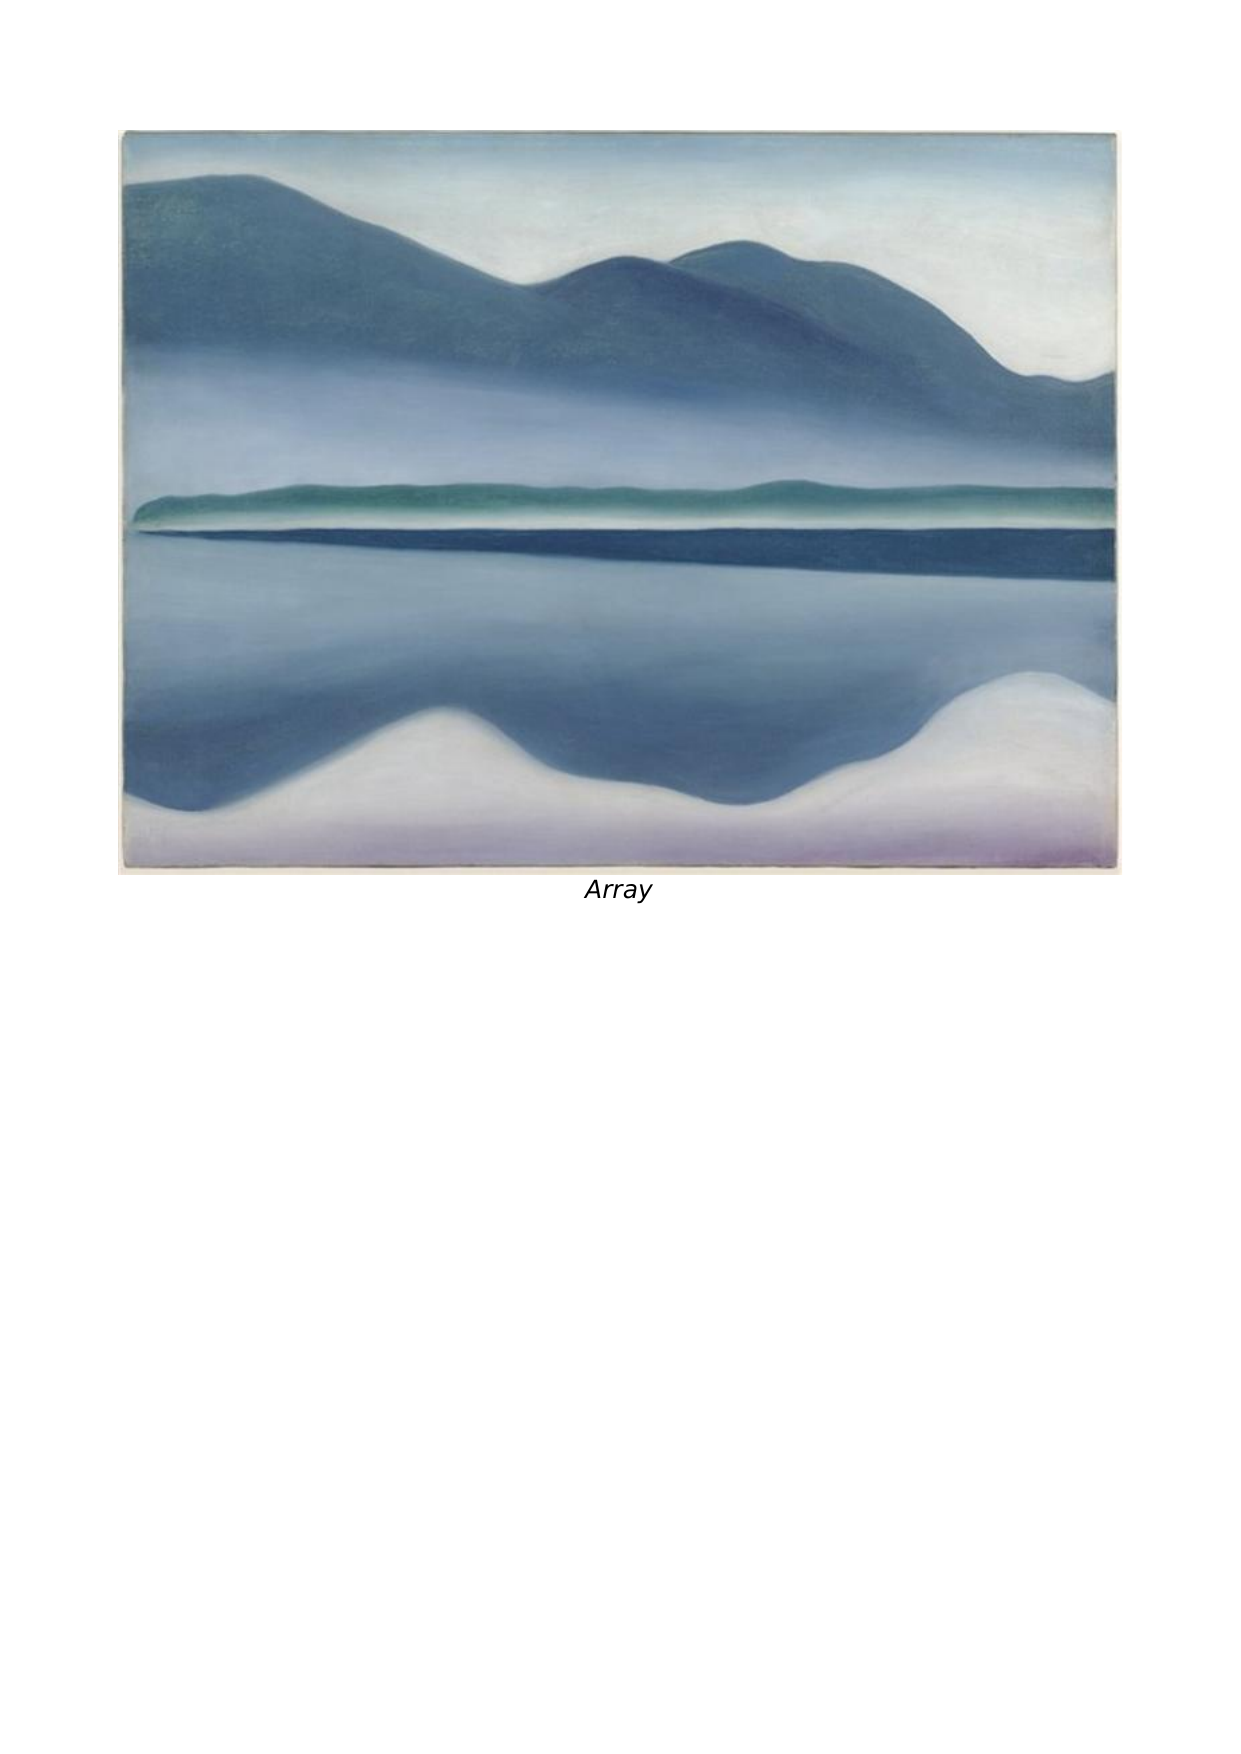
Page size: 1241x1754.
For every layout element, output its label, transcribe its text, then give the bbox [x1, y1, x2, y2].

picture [118, 130, 1123, 875]
text Array [118, 875, 1122, 904]
